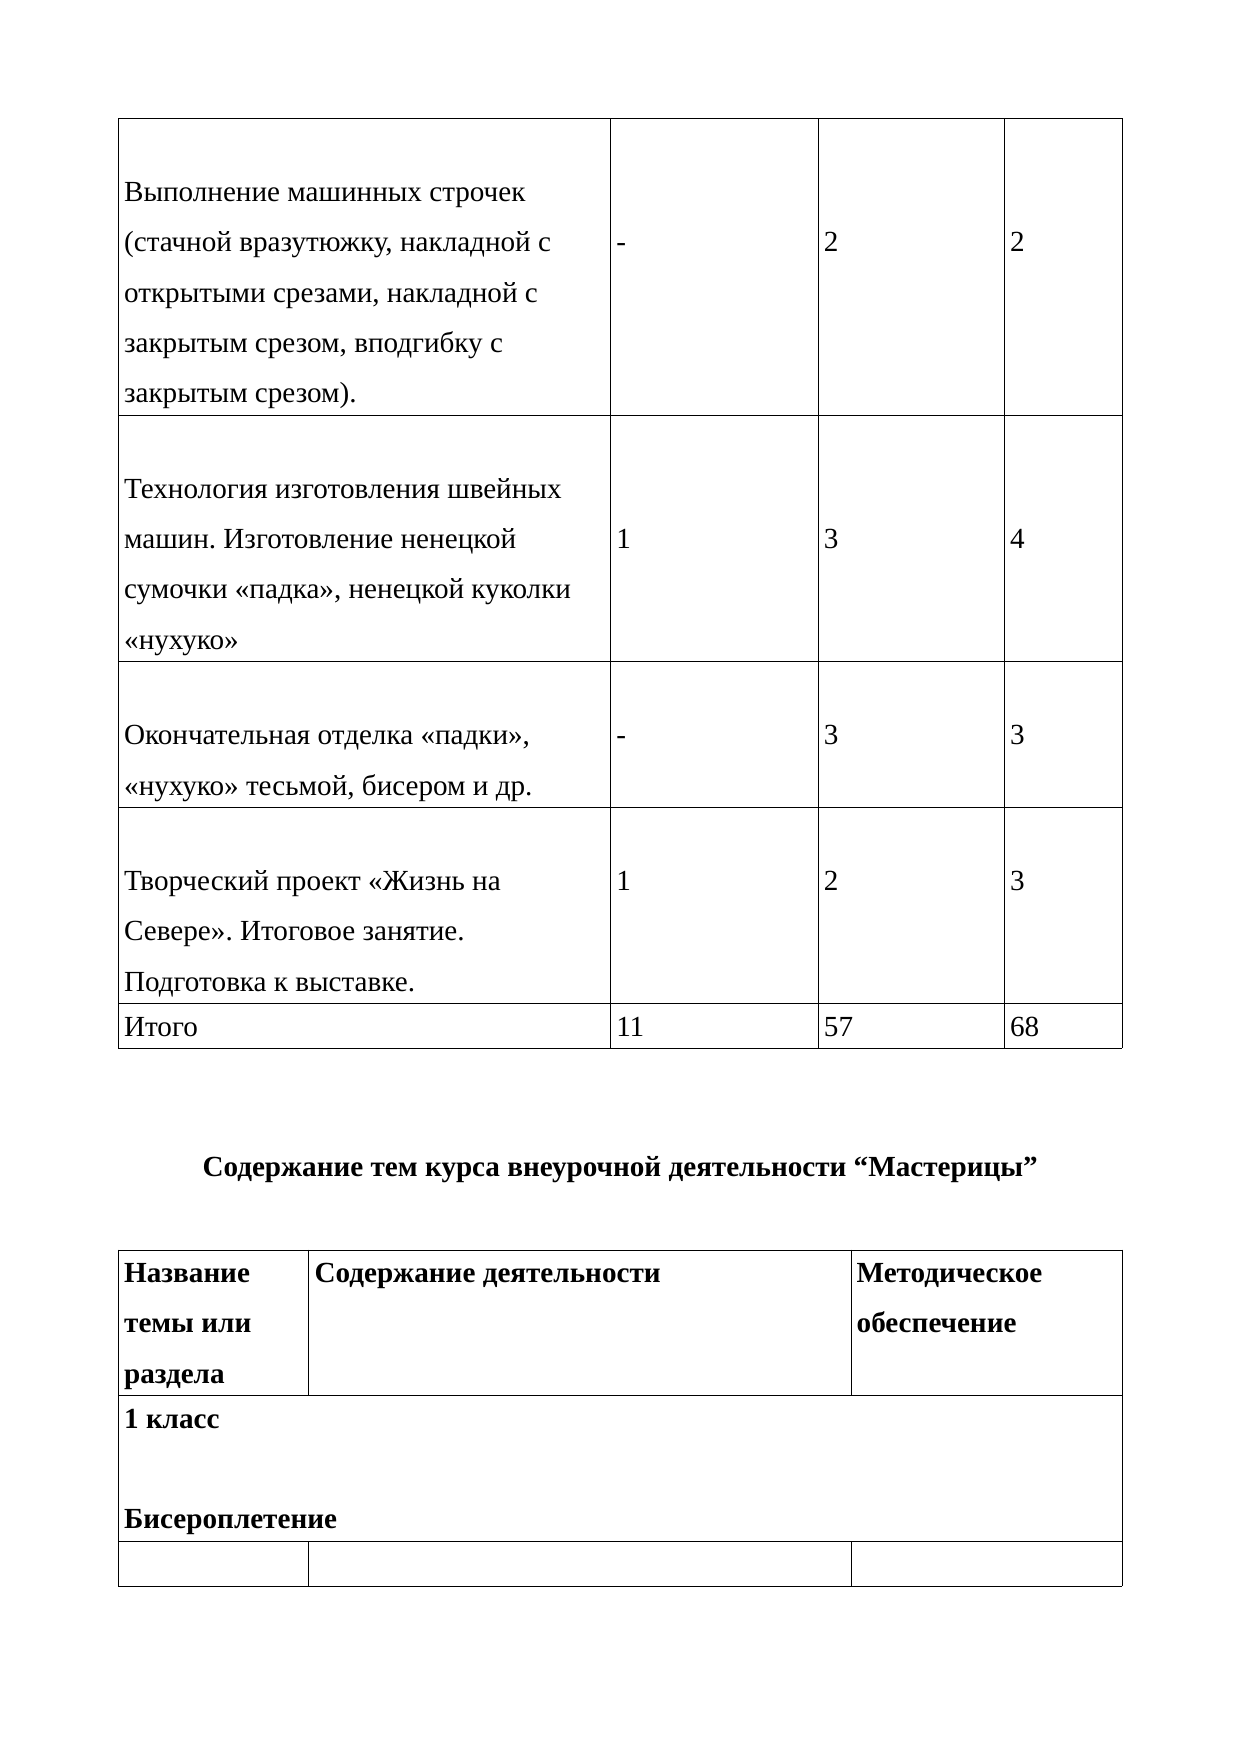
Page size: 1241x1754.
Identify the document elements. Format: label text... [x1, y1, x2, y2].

table_header Название темы или раздела [119, 1251, 308, 1395]
table_header 11 [611, 1004, 818, 1048]
table_cell Окончательная отделка «падки», «нухуко» тесьмой, бисером и др. [119, 662, 610, 807]
table_cell 1 [611, 808, 818, 1003]
table_cell [309, 1542, 851, 1586]
table_cell Технология изготовления швейных машин. Изготовление ненецкой сумочки «падка», ненецкой куколки «нухуко» [119, 416, 610, 661]
table_cell 2 [1005, 119, 1122, 415]
table_header 68 [1005, 1004, 1122, 1048]
table_cell Творческий проект «Жизнь на Севере». Итоговое занятие. Подготовка к выставке. [119, 808, 610, 1003]
table_cell 2 [819, 808, 1004, 1003]
table_cell 3 [1005, 662, 1122, 807]
table_cell Выполнение машинных строчек (стачной вразутюжку, накладной с открытыми срезами, накладной с закрытым срезом, вподгибку с закрытым срезом). [119, 119, 610, 415]
table_cell 1 [611, 416, 818, 661]
text Содержание тем курса внеурочной деятельности “Мастерицы” [118, 1149, 1122, 1182]
table_cell - [611, 119, 818, 415]
table_cell [119, 1542, 308, 1586]
table_cell 3 [819, 662, 1004, 807]
table_cell - [611, 662, 818, 807]
table_cell 3 [1005, 808, 1122, 1003]
table_header Итого [119, 1004, 610, 1048]
table_cell 4 [1005, 416, 1122, 661]
table_cell 1 класс Бисероплетение [119, 1396, 1122, 1541]
table_cell 2 [819, 119, 1004, 415]
table_header Содержание деятельности [309, 1251, 851, 1395]
table_header 57 [819, 1004, 1004, 1048]
table_cell [852, 1542, 1122, 1586]
table_header Методическое обеспечение [852, 1251, 1122, 1395]
table_cell 3 [819, 416, 1004, 661]
